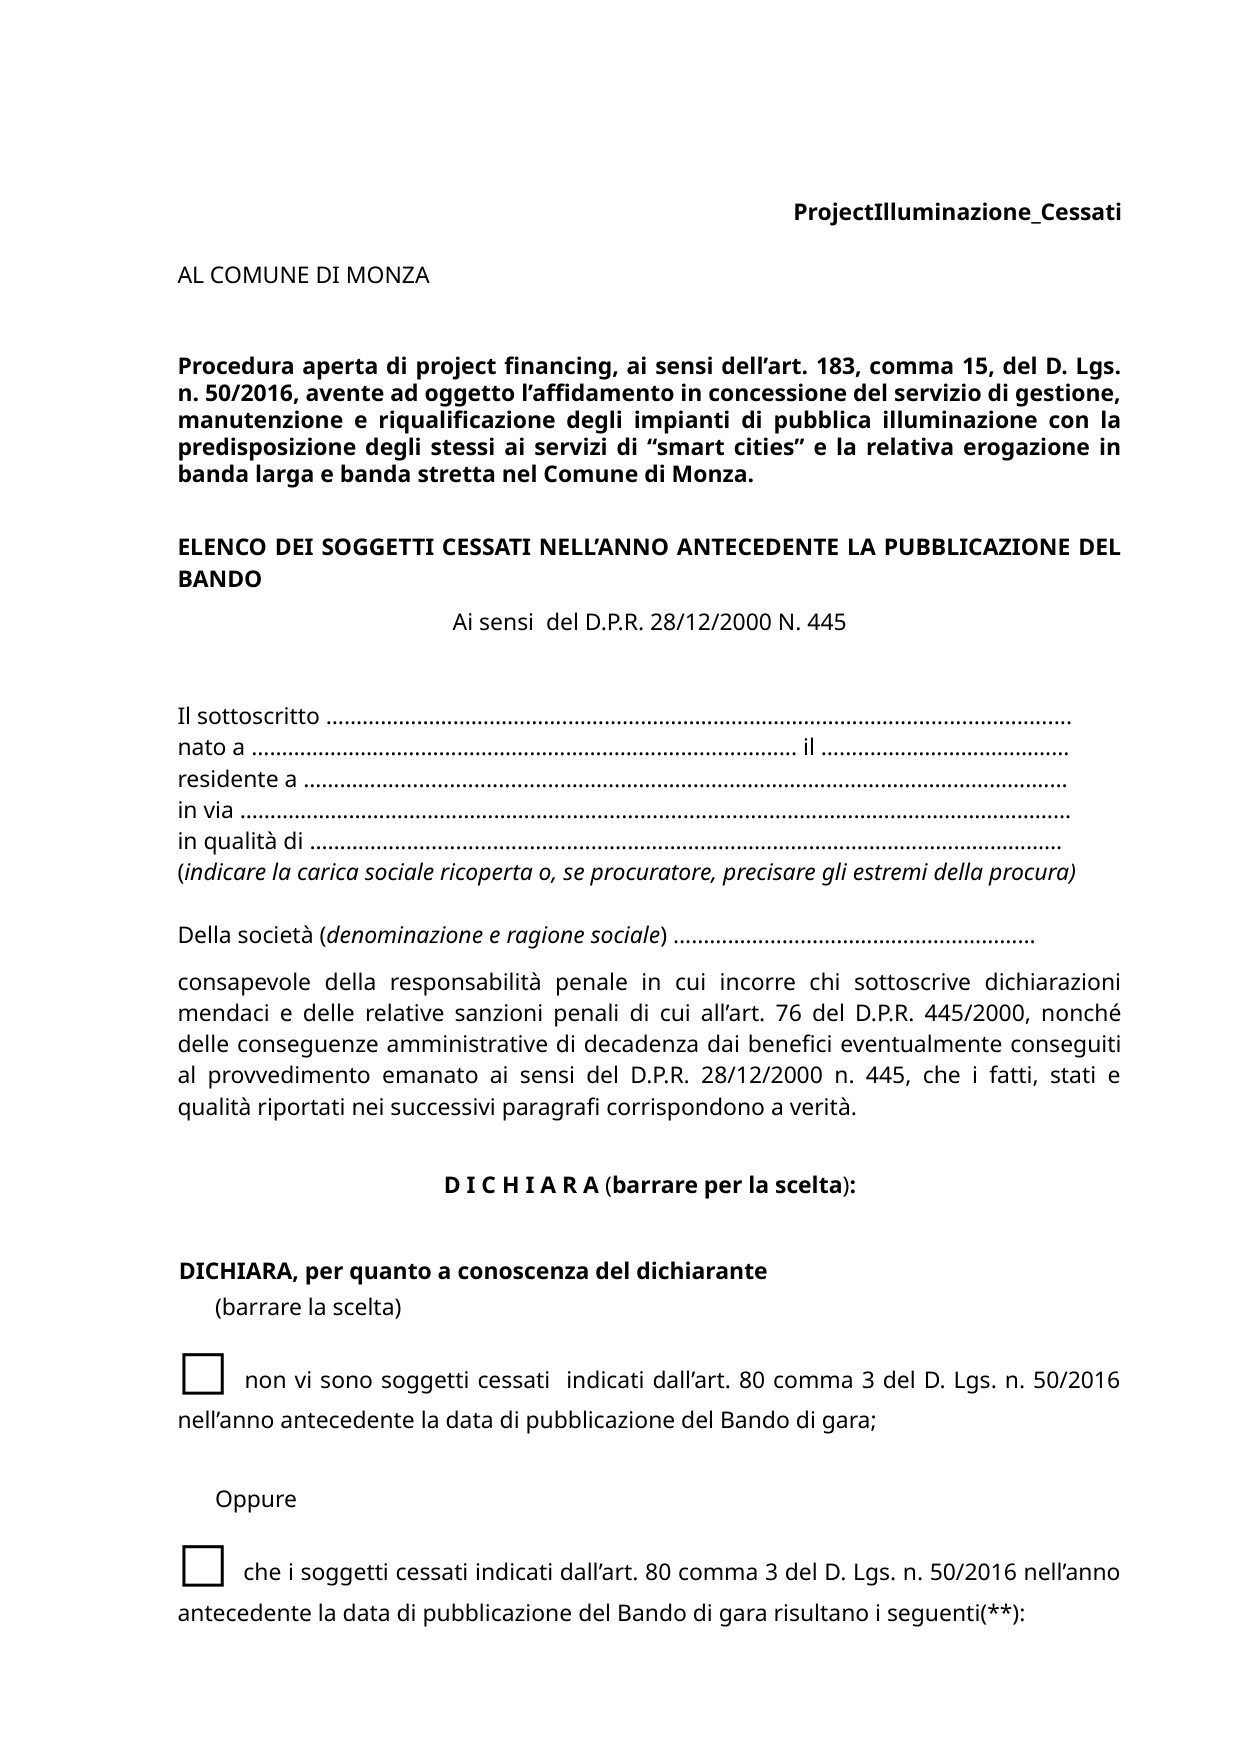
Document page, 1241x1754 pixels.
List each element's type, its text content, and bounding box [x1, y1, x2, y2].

text ELENCO DEI SOGGETTI CESSATI NELL’ANNO ANTECEDENTE LA PUBBLICAZIONE DEL BANDO [177, 531, 1122, 594]
text (barrare la scelta) [215, 1291, 1122, 1322]
text nato a …………….……………………………………………….................... il …........………………………… [177, 731, 1122, 762]
text in via ………………………………………………...................................………………………………………… [177, 794, 1122, 825]
text □ che i soggetti cessati indicati dall’art. 80 comma 3 del D. Lgs. n. 50/2016 nell’anno antecedente la data di pubblicazione del Bando di gara risultano i seguenti(**): [177, 1523, 1122, 1628]
subtitle D I C H I A R A (barrare per la scelta): [177, 1169, 1122, 1200]
text Il sottoscritto ………………………………….………………………………………………............................. [177, 700, 1122, 731]
text consapevole della responsabilità penale in cui incorre chi sottoscrive dichiarazioni mendaci e delle relative sanzioni penali di cui all’art. 76 del D.P.R. 445/2000, nonché delle conseguenze amministrative di decadenza dai benefici eventualmente conseguiti al provvedimento emanato ai sensi del D.P.R. 28/12/2000 n. 445, che i fatti, stati e qualità riportati nei successivi paragrafi corrispondono a verità. [177, 966, 1122, 1122]
text AL COMUNE DI MONZA [177, 259, 1122, 290]
text (indicare la carica sociale ricoperta o, se procuratore, precisare gli estremi della procura) [177, 856, 1122, 887]
text Oppure [215, 1483, 1122, 1514]
text □ non vi sono soggetti cessati indicati dall’art. 80 comma 3 del D. Lgs. n. 50/2016 nell’anno antecedente la data di pubblicazione del Bando di gara; [177, 1330, 1122, 1435]
text Ai sensi del D.P.R. 28/12/2000 N. 445 [177, 606, 1122, 637]
text residente a ……………............................…………………………………….……………………………….… [177, 762, 1122, 794]
text in qualità di ………….....................................………………………………………………………………… [177, 825, 1122, 856]
text Della società (denominazione e ragione sociale) …………………………………………………… [177, 919, 1122, 950]
text DICHIARA, per quanto a conoscenza del dichiarante [179, 1255, 1122, 1286]
text ProjectIlluminazione_Cessati [399, 94, 1122, 228]
subtitle Procedura aperta di project financing, ai sensi dell’art. 183, comma 15, del D. Lgs. n. 50/2016, avente ad oggetto l’affidamento in concessione del servizio di gestione, manutenzione e riqualificazione degli impianti di pubblica illuminazione con la predisposizione degli stessi ai servizi di “smart cities” e la relativa erogazione in banda larga e banda stretta nel Comune di Monza. [177, 353, 1122, 487]
